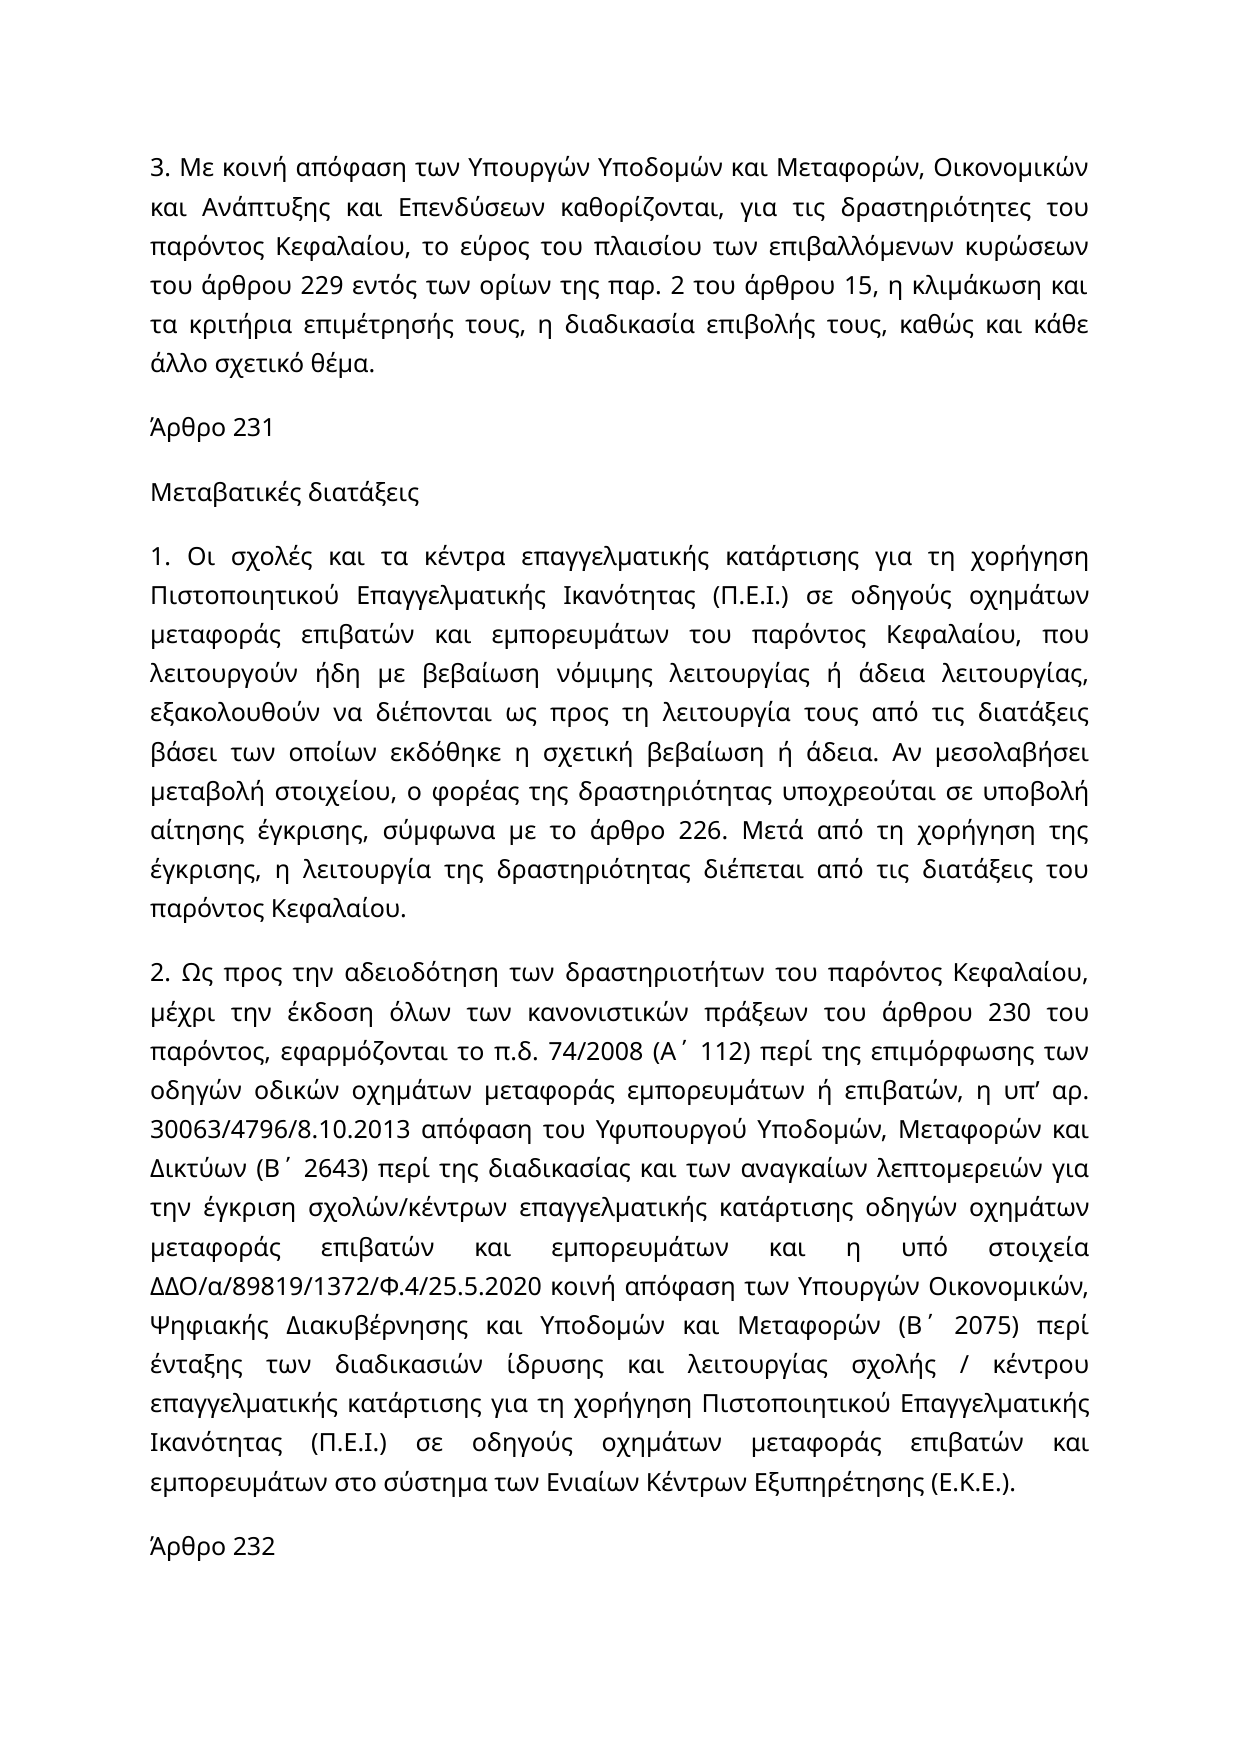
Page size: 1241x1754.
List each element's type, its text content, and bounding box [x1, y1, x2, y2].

text 3. Με κοινή απόφαση των Υπουργών Υποδομών και Μεταφορών, Οικονομικών και Ανάπτυξης και Επενδύσεων καθορίζονται, για τις δραστηριότητες του παρόντος Κεφαλαίου, το εύρος του πλαισίου των επιβαλλόμενων κυρώσεων του άρθρου 229 εντός των ορίων της παρ. 2 του άρθρου 15, η κλιμάκωση και τα κριτήρια επιμέτρησής τους, η διαδικασία επιβολής τους, καθώς και κάθε άλλο σχετικό θέμα. [150, 150, 1090, 380]
text Μεταβατικές διατάξεις [150, 474, 1090, 508]
text Άρθρο 231 [150, 410, 1090, 444]
text 2. Ως προς την αδειοδότηση των δραστηριοτήτων του παρόντος Κεφαλαίου, μέχρι την έκδοση όλων των κανονιστικών πράξεων του άρθρου 230 του παρόντος, εφαρμόζονται το π.δ. 74/2008 (Α΄ 112) περί της επιμόρφωσης των οδηγών οδικών οχημάτων μεταφοράς εμπορευμάτων ή επιβατών, η υπ’ αρ. 30063/4796/8.10.2013 απόφαση του Υφυπουργού Υποδομών, Μεταφορών και Δικτύων (Β΄ 2643) περί της διαδικασίας και των αναγκαίων λεπτομερειών για την έγκριση σχολών/κέντρων επαγγελματικής κατάρτισης οδηγών οχημάτων μεταφοράς επιβατών και εμπορευμάτων και η υπό στοιχεία ΔΔΟ/α/89819/1372/Φ.4/25.5.2020 κοινή απόφαση των Υπουργών Οικονομικών, Ψηφιακής Διακυβέρνησης και Υποδομών και Μεταφορών (Β΄ 2075) περί ένταξης των διαδικασιών ίδρυσης και λειτουργίας σχολής / κέντρου επαγγελματικής κατάρτισης για τη χορήγηση Πιστοποιητικού Επαγγελματικής Ικανότητας (Π.Ε.Ι.) σε οδηγούς οχημάτων μεταφοράς επιβατών και εμπορευμάτων στο σύστημα των Ενιαίων Κέντρων Εξυπηρέτησης (Ε.Κ.Ε.). [150, 955, 1090, 1498]
text Άρθρο 232 [150, 1528, 1090, 1562]
text 1. Οι σχολές και τα κέντρα επαγγελματικής κατάρτισης για τη χορήγηση Πιστοποιητικού Επαγγελματικής Ικανότητας (Π.Ε.Ι.) σε οδηγούς οχημάτων μεταφοράς επιβατών και εμπορευμάτων του παρόντος Κεφαλαίου, που λειτουργούν ήδη με βεβαίωση νόμιμης λειτουργίας ή άδεια λειτουργίας, εξακολουθούν να διέπονται ως προς τη λειτουργία τους από τις διατάξεις βάσει των οποίων εκδόθηκε η σχετική βεβαίωση ή άδεια. Αν μεσολαβήσει μεταβολή στοιχείου, ο φορέας της δραστηριότητας υποχρεούται σε υποβολή αίτησης έγκρισης, σύμφωνα με το άρθρο 226. Μετά από τη χορήγηση της έγκρισης, η λειτουργία της δραστηριότητας διέπεται από τις διατάξεις του παρόντος Κεφαλαίου. [150, 538, 1090, 925]
